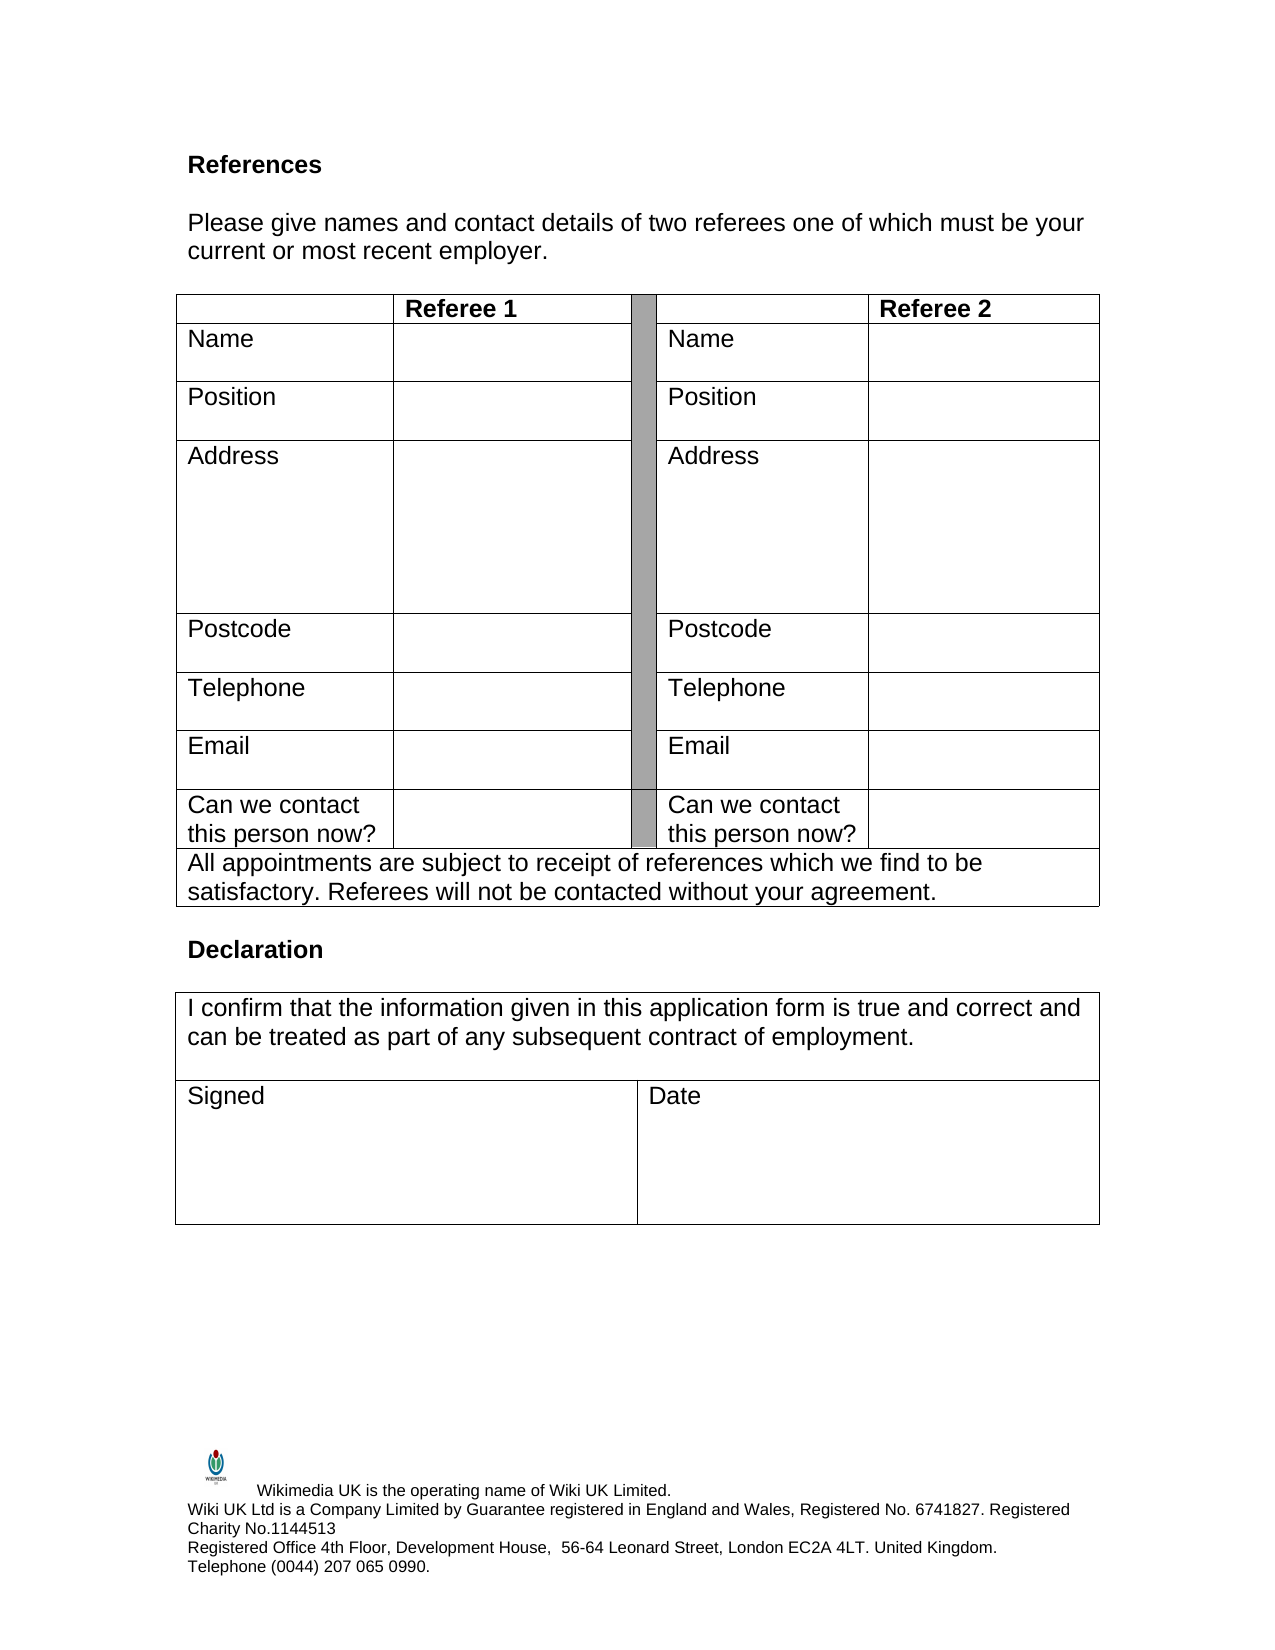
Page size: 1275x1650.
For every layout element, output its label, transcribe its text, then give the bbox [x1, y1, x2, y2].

table_cell [869, 614, 1099, 672]
table_header Referee 1 [394, 295, 631, 323]
table_cell Position [657, 382, 868, 440]
table_cell Date [638, 1081, 1099, 1224]
table_cell Can we contact this person now? [657, 790, 868, 847]
picture [204, 1448, 228, 1487]
table_cell Can we contact this person now? [177, 790, 393, 847]
table_header [177, 295, 393, 323]
text Please give names and contact details of two referees one of which must be your current or most recent employer. [187, 207, 1087, 265]
table_cell [869, 441, 1099, 613]
table_cell [869, 790, 1099, 847]
table_cell Signed [176, 1081, 637, 1224]
table_cell [394, 441, 631, 613]
table_cell Postcode [657, 614, 868, 672]
table_cell Address [657, 441, 868, 613]
table_cell Telephone [657, 673, 868, 730]
table_header Referee 2 [869, 295, 1099, 323]
table_cell Name [177, 324, 393, 381]
table_cell Telephone [177, 673, 393, 730]
table_cell Address [177, 441, 393, 613]
table_cell [394, 731, 631, 789]
table_cell Email [177, 731, 393, 789]
table_cell [869, 731, 1099, 789]
table_cell Email [657, 731, 868, 789]
table_cell [869, 382, 1099, 440]
table_cell Name [657, 324, 868, 381]
text References [187, 150, 1087, 179]
table_cell [869, 673, 1099, 730]
table_header [632, 295, 656, 789]
table_cell [394, 673, 631, 730]
table_cell Position [177, 382, 393, 440]
text Declaration [187, 935, 1087, 963]
table_cell All appointments are subject to receipt of references which we find to be satisfactory. Referees will not be contacted without your agreement. [177, 849, 1099, 906]
table_cell [394, 324, 631, 381]
table_cell Postcode [177, 614, 393, 672]
table_cell [869, 324, 1099, 381]
table_header I confirm that the information given in this application form is true and correct and can be treated as part of any subsequent contract of employment. [176, 993, 1099, 1079]
table_cell [394, 614, 631, 672]
table_cell [632, 790, 656, 847]
table_header [657, 295, 868, 323]
table_cell [394, 790, 631, 847]
table_cell [394, 382, 631, 440]
